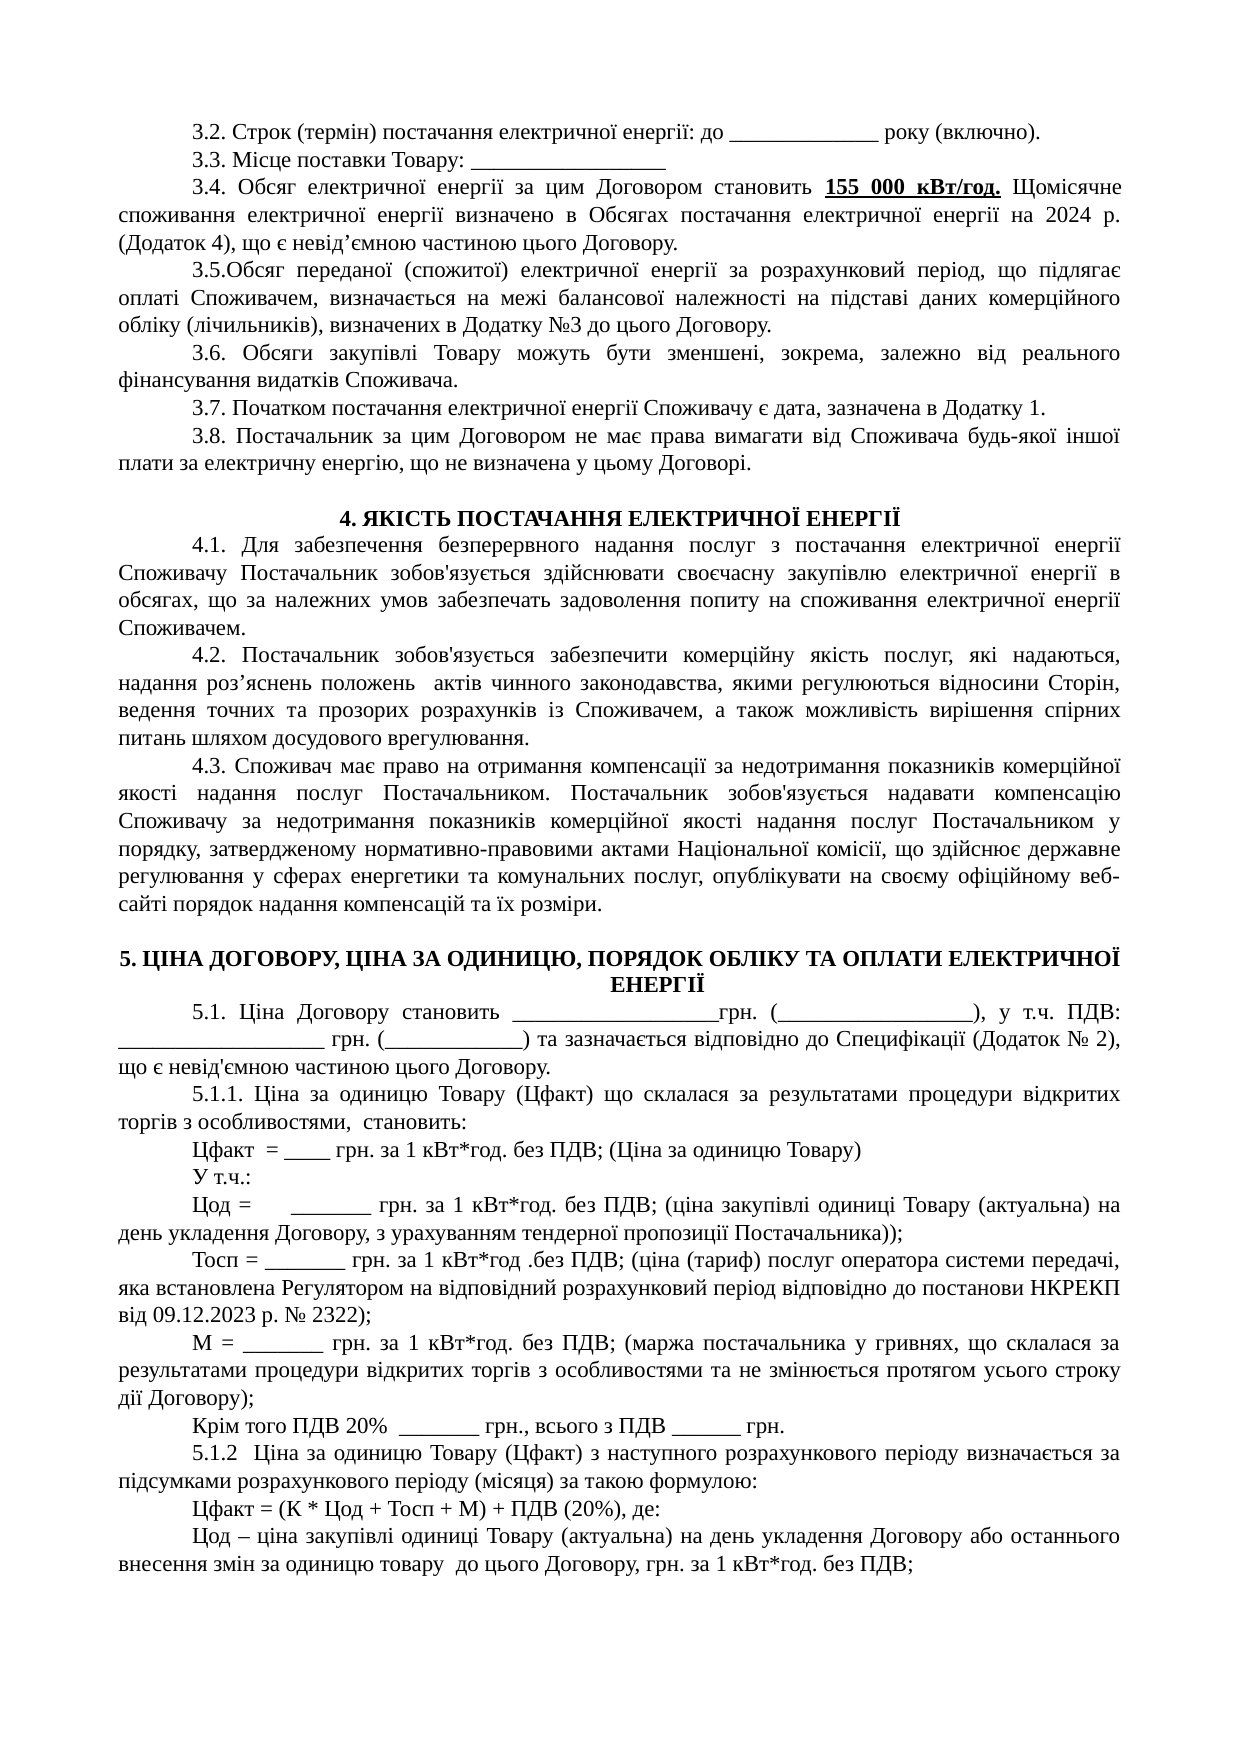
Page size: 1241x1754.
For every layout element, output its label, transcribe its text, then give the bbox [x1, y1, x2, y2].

text 3.4. Обсяг електричної енергії за цим Договором становить 155 000 кВт/год. Щомісячне споживання електричної енергії визначено в Обсягах постачання електричної енергії на 2024 р. (Додаток 4), що є невід’ємною частиною цього Договору. [118, 173, 1122, 255]
text 3.3. Місце поставки Товару: _________________ [118, 146, 1122, 172]
list 4. ЯКІСТЬ ПОСТАЧАННЯ ЕЛЕКТРИЧНОЇ ЕНЕРГІЇ [118, 504, 1122, 531]
text 3.2. Строк (термін) постачання електричної енергії: до _____________ року (включно). [118, 118, 1122, 144]
text Цфакт = (К * Цод + Тосп + М) + ПДВ (20%), де: [118, 1494, 1122, 1521]
text 3.8. Постачальник за цим Договором не має права вимагати від Споживача будь-якої іншої плати за електричну енергію, що не визначена у цьому Договорі. [118, 422, 1122, 476]
text У т.ч.: [118, 1163, 1122, 1190]
text 4.2. Постачальник зобов'язується забезпечити комерційну якість послуг, які надаються, надання роз’яснень положень актів чинного законодавства, якими регулюються відносини Сторін, ведення точних та прозорих розрахунків із Споживачем, а також можливість вирішення спірних питань шляхом досудового врегулювання. [118, 641, 1122, 751]
text Цод = _______ грн. за 1 кВт*год. без ПДВ; (ціна закупівлі одиниці Товару (актуальна) на день укладення Договору, з урахуванням тендерної пропозиції Постачальника)); [118, 1191, 1122, 1245]
text 5.1.1. Ціна за одиницю Товару (Цфакт) що склалася за результатами процедури відкритих торгів з особливостями, становить: [118, 1081, 1122, 1134]
text Цод – ціна закупівлі одиниці Товару (актуальна) на день укладення Договору або останнього внесення змін за одиницю товару до цього Договору, грн. за 1 кВт*год. без ПДВ; [118, 1522, 1122, 1576]
text 4.3. Споживач має право на отримання компенсації за недотримання показників комерційної якості надання послуг Постачальником. Постачальник зобов'язується надавати компенсацію Споживачу за недотримання показників комерційної якості надання послуг Постачальником у порядку, затвердженому нормативно-правовими актами Національної комісії, що здійснює державне регулювання у сферах енергетики та комунальних послуг, опублікувати на своєму офіційному веб-сайті порядок надання компенсацій та їх розміри. [118, 752, 1122, 916]
text 3.6. Обсяги закупівлі Товару можуть бути зменшені, зокрема, залежно від реального фінансування видатків Споживача. [118, 339, 1122, 393]
text Тосп = _______ грн. за 1 кВт*год .без ПДВ; (ціна (тариф) послуг оператора системи передачі, яка встановлена Регулятором на відповідний розрахунковий період відповідно до постанови НКРЕКП від 09.12.2023 р. № 2322); [118, 1246, 1122, 1328]
text 5.1.2 Ціна за одиницю Товару (Цфакт) з наступного розрахункового періоду визначається за підсумками розрахункового періоду (місяця) за такою формулою: [118, 1439, 1122, 1493]
list 5. ЦІНА ДОГОВОРУ, ЦІНА ЗА ОДИНИЦЮ, ПОРЯДОК ОБЛІКУ ТА ОПЛАТИ ЕЛЕКТРИЧНОЇ ЕНЕРГІЇ [118, 945, 1122, 998]
text 3.7. Початком постачання електричної енергії Споживачу є дата, зазначена в Додатку 1. [118, 394, 1122, 421]
text Цфакт = ____ грн. за 1 кВт*год. без ПДВ; (Ціна за одиницю Товару) [118, 1136, 1122, 1162]
text М = _______ грн. за 1 кВт*год. без ПДВ; (маржа постачальника у гривнях, що склалася за результатами процедури відкритих торгів з особливостями та не змінюється протягом усього строку дії Договору); [118, 1329, 1122, 1411]
text Крім того ПДВ 20% _______ грн., всього з ПДВ ______ грн. [118, 1412, 1122, 1438]
text 5.1. Ціна Договору становить __________________грн. (_________________), у т.ч. ПДВ: __________________ грн. (____________) та зазначається відповідно до Специфікації (Додаток № 2), що є невід'ємною частиною цього Договору. [118, 998, 1122, 1079]
text 4.1. Для забезпечення безперервного надання послуг з постачання електричної енергії Споживачу Постачальник зобов'язується здійснювати своєчасну закупівлю електричної енергії в обсягах, що за належних умов забезпечать задоволення попиту на споживання електричної енергії Споживачем. [118, 531, 1122, 640]
text 3.5.Обсяг переданої (спожитої) електричної енергії за розрахунковий період, що підлягає оплаті Споживачем, визначається на межі балансової належності на підставі даних комерційного обліку (лічильників), визначених в Додатку №3 до цього Договору. [118, 256, 1122, 338]
